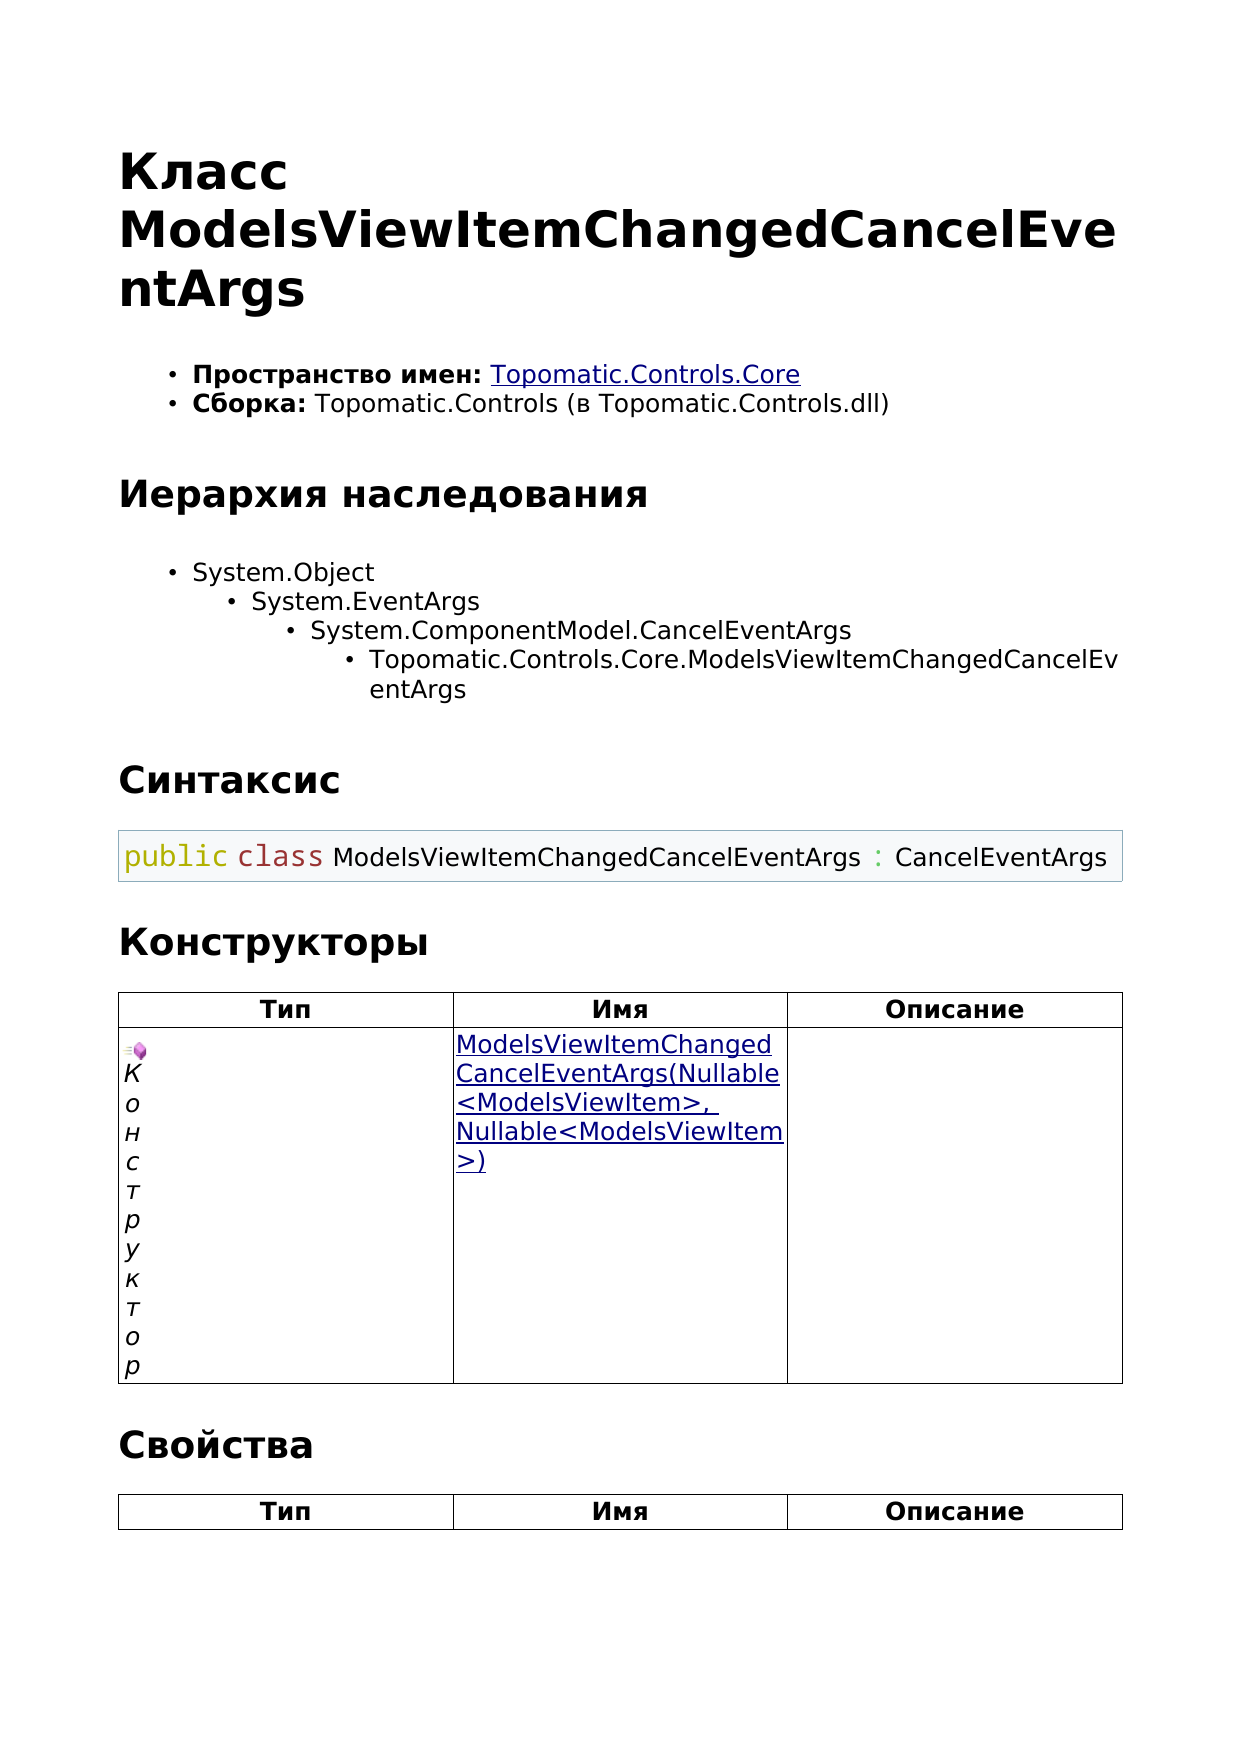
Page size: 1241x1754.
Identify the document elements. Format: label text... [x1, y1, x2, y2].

table_header public class ModelsViewItemChangedCancelEventArgs : CancelEventArgs [119, 831, 1122, 881]
subtitle Конструкторы [118, 921, 1122, 964]
list System.EventArgs [236, 587, 1122, 617]
table_header Описание [788, 1495, 1122, 1529]
subtitle Класс ModelsViewItemChangedCancelEventArgs [118, 143, 1122, 318]
picture [121, 1042, 147, 1060]
table_cell [788, 1028, 1122, 1383]
list Пространство имен: Topomatic.Controls.Core [177, 360, 1122, 389]
table_header Тип [119, 993, 453, 1027]
list System.ComponentModel.CancelEventArgs [295, 617, 1122, 646]
subtitle Свойства [118, 1423, 1122, 1467]
subtitle Иерархия наследования [118, 473, 1122, 516]
table_header Тип [119, 1495, 453, 1529]
list System.Object [177, 558, 1122, 587]
table_header Описание [788, 993, 1122, 1027]
table_cell ModelsViewItemChangedCancelEventArgs(Nullable<ModelsViewItem>, Nullable<ModelsViewItem>) [454, 1028, 787, 1383]
table_header Имя [454, 993, 787, 1027]
list Topomatic.Controls.Core.ModelsViewItemChangedCancelEventArgs [354, 646, 1122, 704]
list Сборка: Topomatic.Controls (в Topomatic.Controls.dll) [177, 389, 1122, 418]
subtitle Синтаксис [118, 758, 1122, 802]
table_cell [119, 1028, 453, 1383]
table_header Имя [454, 1495, 787, 1529]
